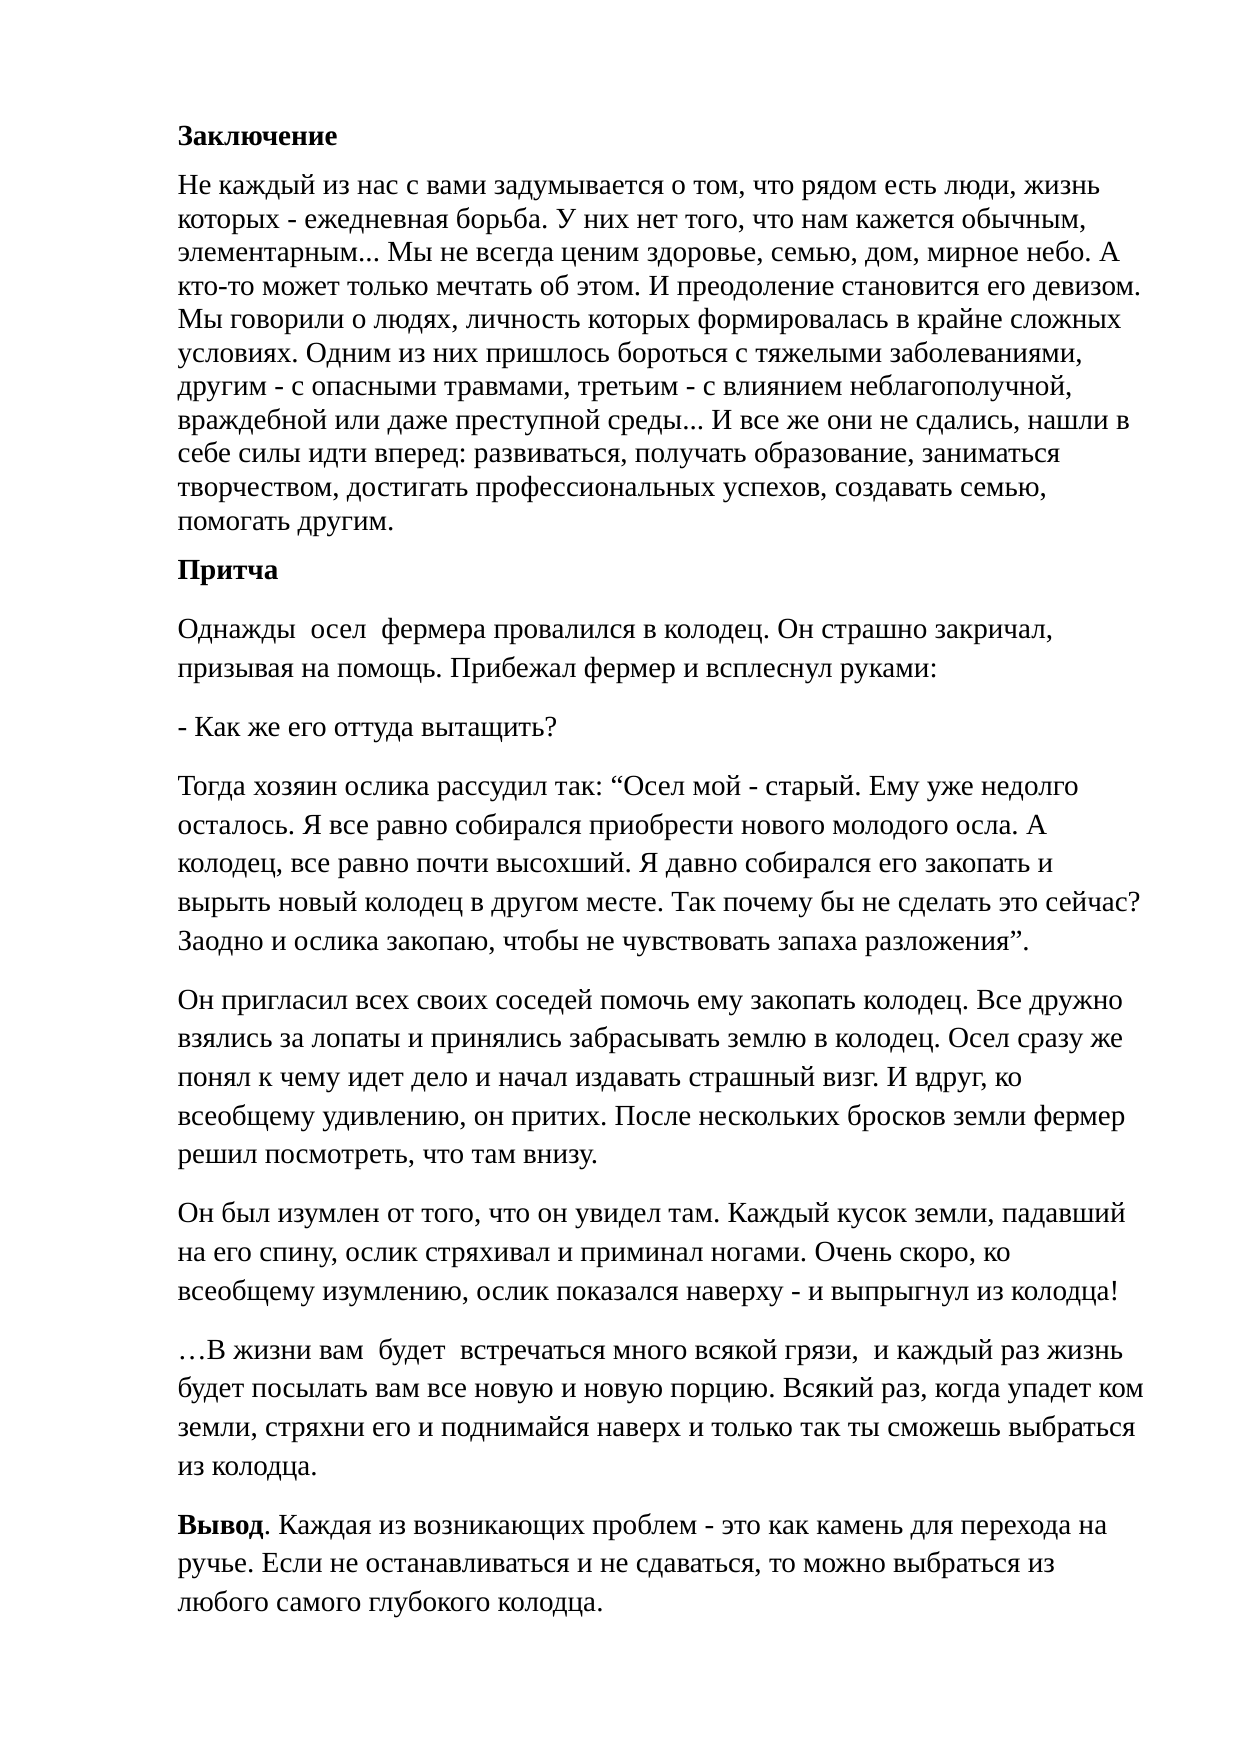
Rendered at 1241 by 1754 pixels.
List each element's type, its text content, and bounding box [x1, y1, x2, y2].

text Он был изумлен от того, что он увидел там. Каждый кусок земли, падавший на его спину, ослик стряхивал и приминал ногами. Очень скоро, ко всеобщему изумлению, ослик показался наверху - и выпрыгнул из колодца! [177, 1196, 1152, 1306]
text Вывод. Каждая из возникающих проблем - это как камень для перехода на ручье. Если не останавливаться и не сдаваться, то можно выбраться из любого самого глубокого колодца. [177, 1507, 1152, 1618]
text Заключение [177, 118, 1152, 152]
text Не каждый из нас с вами задумывается о том, что рядом есть люди, жизнь которых - ежедневная борьба. У них нет того, что нам кажется обычным, элементарным... Мы не всегда ценим здоровье, семью, дом, мирное небо. А кто-то может только мечтать об этом. И преодоление становится его девизом. Мы говорили о людях, личность которых формировалась в крайне сложных условиях. Одним из них пришлось бороться с тяжелыми заболеваниями, другим - с опасными травмами, третьим - с влиянием неблагополучной, враждебной или даже преступной среды... И все же они не сдались, нашли в себе силы идти вперед: развиваться, получать образование, заниматься творчеством, достигать профессиональных успехов, создавать семью, помогать другим. [177, 167, 1152, 536]
text Притча [177, 552, 1152, 585]
text - Как же его оттуда вытащить? [177, 709, 1152, 743]
text Однажды осел фермера провалился в колодец. Он страшно закричал, призывая на помощь. Прибежал фермер и всплеснул руками: [177, 611, 1152, 683]
text …В жизни вам будет встречаться много всякой грязи, и каждый раз жизнь будет посылать вам все новую и новую порцию. Всякий раз, когда упадет ком земли, стряхни его и поднимайся наверх и только так ты сможешь выбраться из колодца. [177, 1332, 1152, 1481]
text Он пригласил всех своих соседей помочь ему закопать колодец. Все дружно взялись за лопаты и принялись забрасывать землю в колодец. Осел сразу же понял к чему идет дело и начал издавать страшный визг. И вдруг, ко всеобщему удивлению, он притих. После нескольких бросков земли фермер решил посмотреть, что там внизу. [177, 982, 1152, 1170]
text Тогда хозяин ослика рассудил так: “Осел мой - старый. Ему уже недолго осталось. Я все равно собирался приобрести нового молодого осла. А колодец, все равно почти высохший. Я давно собирался его закопать и вырыть новый колодец в другом месте. Так почему бы не сделать это сейчас? Заодно и ослика закопаю, чтобы не чувствовать запаха разложения”. [177, 768, 1152, 956]
